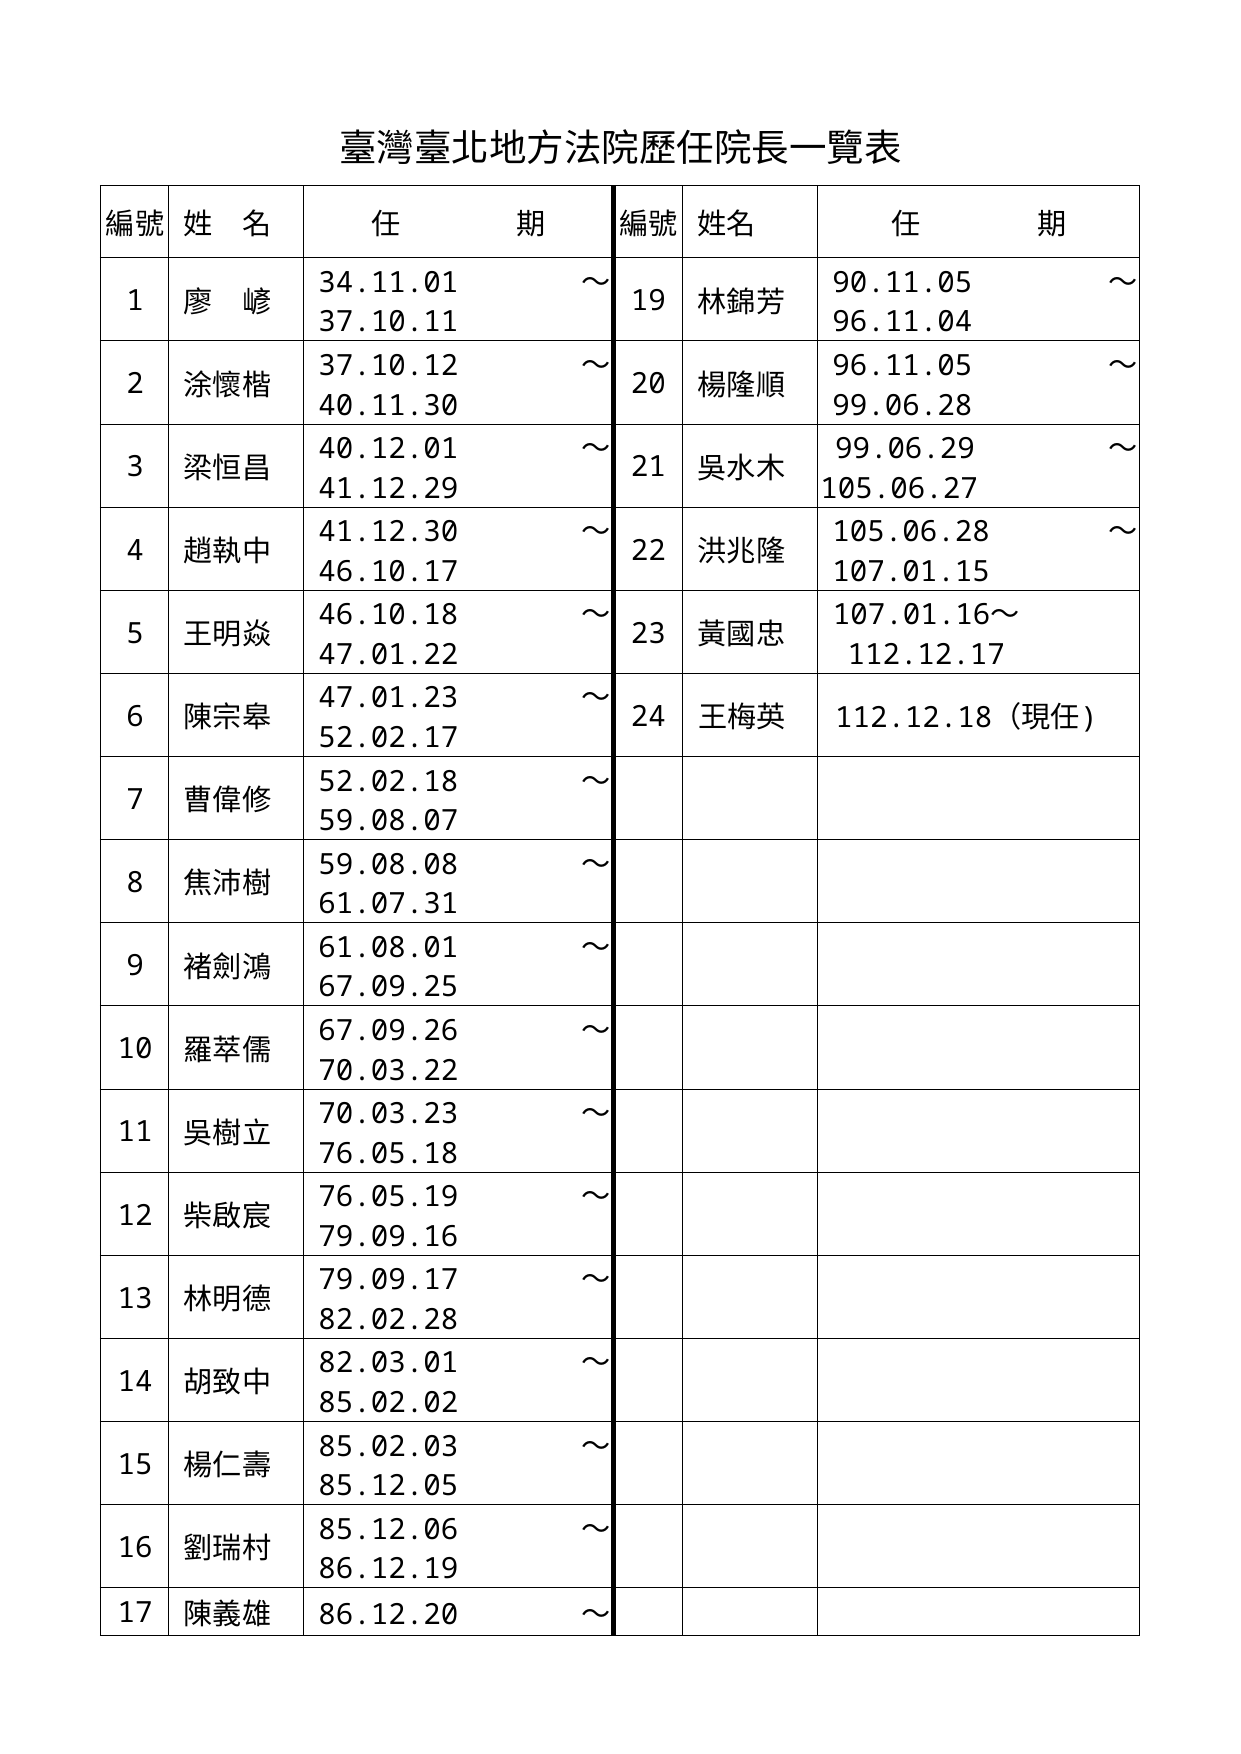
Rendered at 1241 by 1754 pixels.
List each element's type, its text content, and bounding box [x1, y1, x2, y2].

table_cell 趙執中 [169, 508, 303, 590]
table_cell 12 [101, 1173, 168, 1255]
table_cell 廖 嵃 [169, 258, 303, 340]
table_cell 99.06.29～105.06.27 [818, 425, 1139, 507]
table_cell 86.12.20～ [304, 1588, 611, 1635]
table_cell 13 [101, 1256, 168, 1338]
table_cell 林明德 [169, 1256, 303, 1338]
table_cell 涂懷楷 [169, 341, 303, 423]
table_cell 10 [101, 1006, 168, 1088]
table_cell 梁恒昌 [169, 425, 303, 507]
table_cell 19 [616, 258, 682, 340]
table_cell 6 [101, 674, 168, 756]
table_cell 林錦芳 [683, 258, 817, 340]
table_cell 8 [101, 840, 168, 922]
table_cell [818, 1422, 1139, 1504]
table_cell 23 [616, 591, 682, 673]
table_cell 黃國忠 [683, 591, 817, 673]
table_cell 34.11.01～37.10.11 [304, 258, 611, 340]
table_cell 羅萃儒 [169, 1006, 303, 1088]
table_cell 1 [101, 258, 168, 340]
table_cell [616, 1006, 682, 1088]
table_cell [818, 1256, 1139, 1338]
table_cell [616, 840, 682, 922]
table_cell [616, 1505, 682, 1587]
table_cell [818, 1588, 1139, 1635]
table_cell 3 [101, 425, 168, 507]
table_cell 37.10.12～40.11.30 [304, 341, 611, 423]
table_cell 59.08.08～61.07.31 [304, 840, 611, 922]
table_cell 20 [616, 341, 682, 423]
table_cell 52.02.18～59.08.07 [304, 757, 611, 839]
table_cell 楊隆順 [683, 341, 817, 423]
table_header 任 期 [818, 186, 1139, 257]
table_cell 24 [616, 674, 682, 756]
table_cell 吳水木 [683, 425, 817, 507]
table_cell 楊仁壽 [169, 1422, 303, 1504]
table_cell 11 [101, 1090, 168, 1172]
table_cell 76.05.19～79.09.16 [304, 1173, 611, 1255]
table_cell 46.10.18～47.01.22 [304, 591, 611, 673]
table_cell 79.09.17～82.02.28 [304, 1256, 611, 1338]
table_cell 17 [101, 1588, 168, 1635]
table_cell [683, 923, 817, 1005]
table_header 任 期 [304, 186, 611, 257]
text 臺灣臺北地方法院歷任院長一覽表 [118, 118, 1122, 172]
table_cell 5 [101, 591, 168, 673]
table_cell [818, 1339, 1139, 1421]
table_cell [818, 757, 1139, 839]
table_cell [683, 1588, 817, 1635]
table_cell 吳樹立 [169, 1090, 303, 1172]
table_cell 67.09.26～70.03.22 [304, 1006, 611, 1088]
table_cell [616, 1339, 682, 1421]
table_cell [616, 1090, 682, 1172]
table_cell [683, 757, 817, 839]
table_cell 胡致中 [169, 1339, 303, 1421]
table_cell 85.02.03～85.12.05 [304, 1422, 611, 1504]
table_cell 焦沛樹 [169, 840, 303, 922]
table_cell 47.01.23～52.02.17 [304, 674, 611, 756]
table_cell 107.01.16～112.12.17 [818, 591, 1139, 673]
table_cell [616, 1256, 682, 1338]
table_cell 14 [101, 1339, 168, 1421]
table_cell 劉瑞村 [169, 1505, 303, 1587]
table_cell [683, 840, 817, 922]
table_cell 85.12.06～86.12.19 [304, 1505, 611, 1587]
table_cell 柴啟宸 [169, 1173, 303, 1255]
table_cell 洪兆隆 [683, 508, 817, 590]
table_cell [616, 1422, 682, 1504]
table_header 姓名 [683, 186, 817, 257]
table_cell 105.06.28～107.01.15 [818, 508, 1139, 590]
table_cell [683, 1173, 817, 1255]
table_header 姓 名 [169, 186, 303, 257]
table_cell 7 [101, 757, 168, 839]
table_cell [616, 757, 682, 839]
table_cell [818, 1006, 1139, 1088]
table_cell [616, 1588, 682, 1635]
table_cell 15 [101, 1422, 168, 1504]
table_cell 陳義雄 [169, 1588, 303, 1635]
table_cell [683, 1339, 817, 1421]
table_cell 41.12.30～46.10.17 [304, 508, 611, 590]
table_cell [818, 840, 1139, 922]
table_cell 21 [616, 425, 682, 507]
table_cell 王明焱 [169, 591, 303, 673]
table_cell 9 [101, 923, 168, 1005]
table_cell 61.08.01～67.09.25 [304, 923, 611, 1005]
table_header 編號 [616, 186, 682, 257]
table_cell 96.11.05～99.06.28 [818, 341, 1139, 423]
table_cell [683, 1256, 817, 1338]
table_cell 4 [101, 508, 168, 590]
table_cell 22 [616, 508, 682, 590]
table_cell 褚劍鴻 [169, 923, 303, 1005]
table_cell 112.12.18（現任) [818, 674, 1139, 756]
table_cell [818, 1090, 1139, 1172]
table_cell 70.03.23～76.05.18 [304, 1090, 611, 1172]
table_cell 16 [101, 1505, 168, 1587]
table_cell [616, 1173, 682, 1255]
table_cell 曹偉修 [169, 757, 303, 839]
table_cell [616, 923, 682, 1005]
table_header 編號 [101, 186, 168, 257]
table_cell [818, 923, 1139, 1005]
table_cell 90.11.05～96.11.04 [818, 258, 1139, 340]
table_cell [683, 1006, 817, 1088]
table_cell 2 [101, 341, 168, 423]
table_cell 40.12.01～41.12.29 [304, 425, 611, 507]
table_cell 陳宗皋 [169, 674, 303, 756]
table_cell 82.03.01～85.02.02 [304, 1339, 611, 1421]
table_cell 王梅英 [683, 674, 817, 756]
table_cell [683, 1090, 817, 1172]
table_cell [818, 1173, 1139, 1255]
table_cell [683, 1422, 817, 1504]
table_cell [818, 1505, 1139, 1587]
table_cell [683, 1505, 817, 1587]
